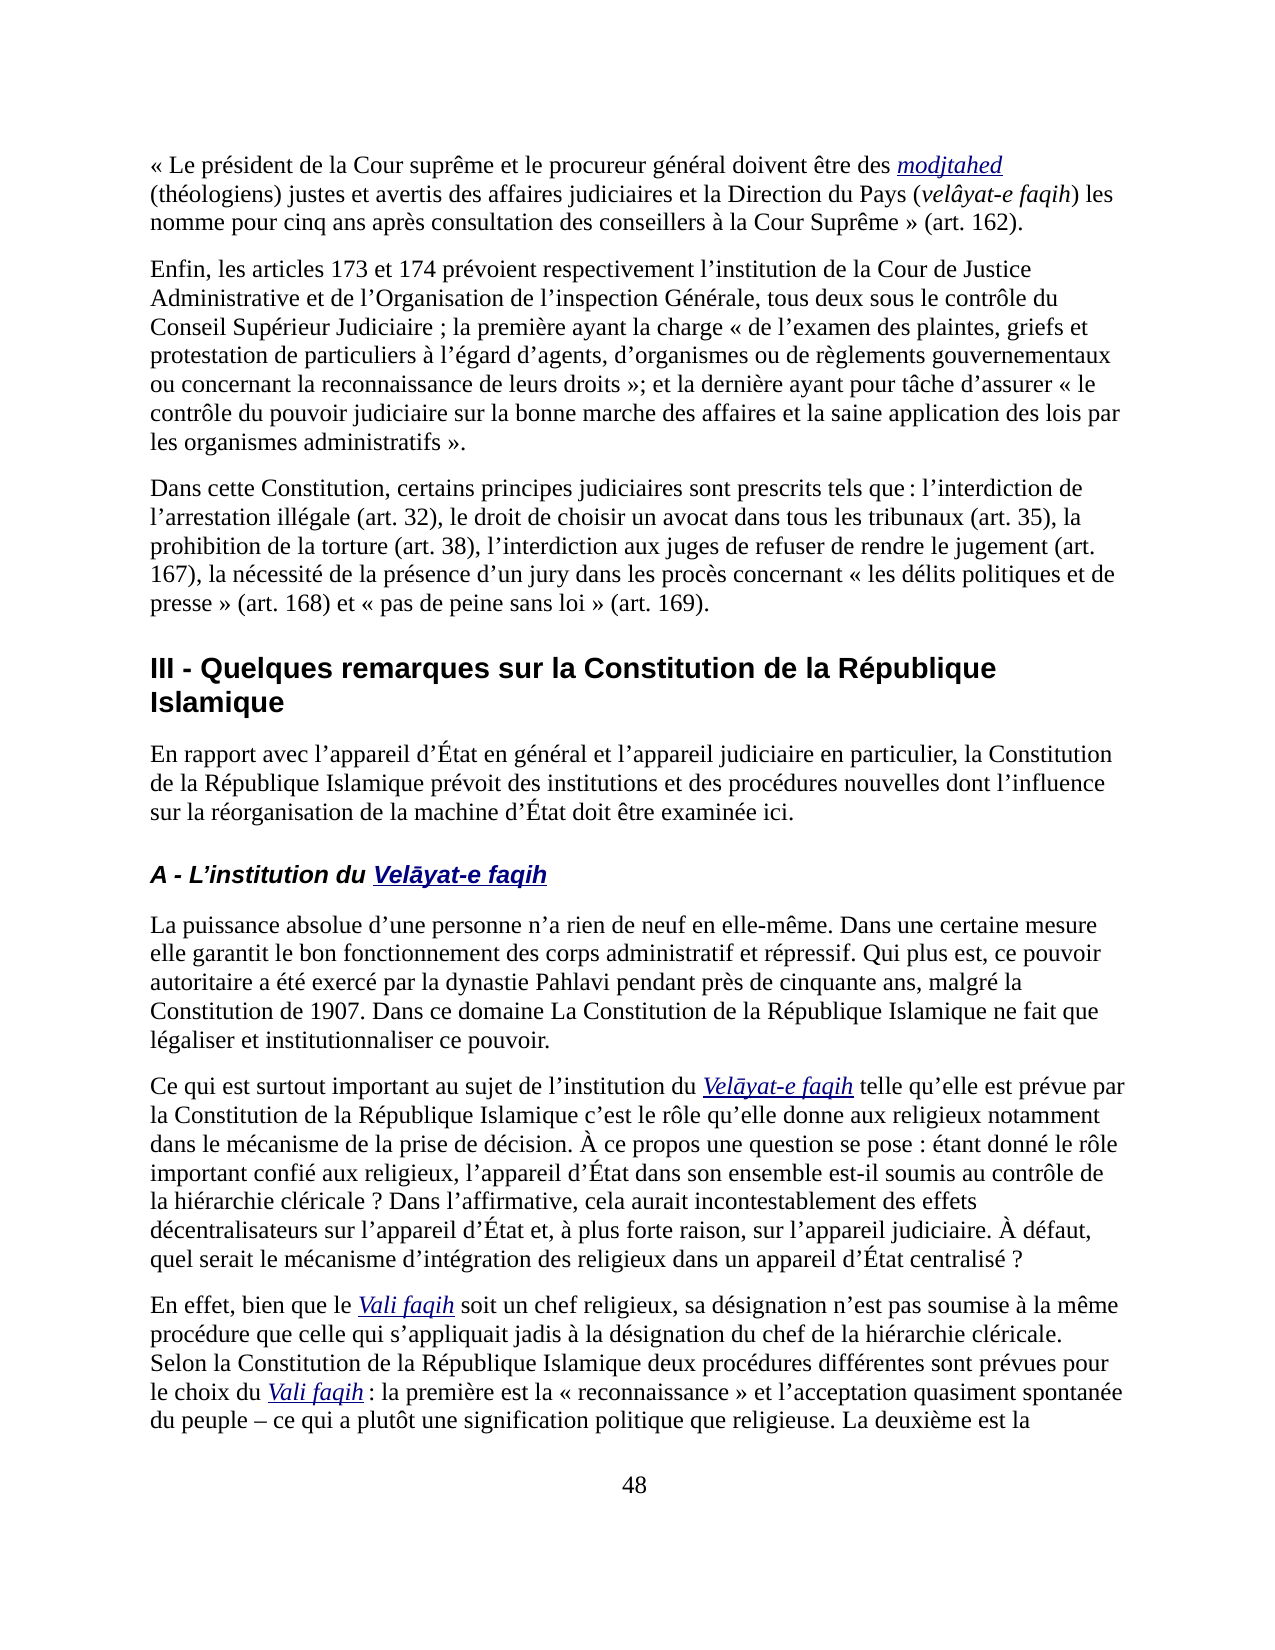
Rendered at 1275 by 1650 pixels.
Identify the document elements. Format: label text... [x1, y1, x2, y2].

text Enfin, les articles 173 et 174 prévoient respectivement l’institution de la Cour de Justice Administrative et de l’Organisation de l’inspection Générale, tous deux sous le contrôle du Conseil Supérieur Judiciaire ; la première ayant la charge « de l’examen des plaintes, griefs et protestation de particuliers à l’égard d’agents, d’organismes ou de règlements gouvernementaux ou concernant la reconnaissance de leurs droits »; et la dernière ayant pour tâche d’assurer « le contrôle du pouvoir judiciaire sur la bonne marche des affaires et la saine application des lois par les organismes administratifs ». [150, 254, 1125, 455]
text Ce qui est surtout important au sujet de l’institution du Velāyat-e faqih telle qu’elle est prévue par la Constitution de la République Islamique c’est le rôle qu’elle donne aux religieux notamment dans le mécanisme de la prise de décision. À ce propos une question se pose : étant donné le rôle important confié aux religieux, l’appareil d’État dans son ensemble est-il soumis au contrôle de la hiérarchie cléricale ? Dans l’affirmative, cela aurait incontestablement des effets décentralisateurs sur l’appareil d’État et, à plus forte raison, sur l’appareil judiciaire. À défaut, quel serait le mécanisme d’intégration des religieux dans un appareil d’État centralisé ? [150, 1071, 1125, 1273]
text La puissance absolue d’une personne n’a rien de neuf en elle-même. Dans une certaine mesure elle garantit le bon fonctionnement des corps administratif et répressif. Qui plus est, ce pouvoir autoritaire a été exercé par la dynastie Pahlavi pendant près de cinquante ans, malgré la Constitution de 1907. Dans ce domaine La Constitution de la République Islamique ne fait que légaliser et institutionnaliser ce pouvoir. [150, 910, 1125, 1053]
subtitle III - Quelques remarques sur la Constitution de la République Islamique [150, 651, 1125, 718]
text En effet, bien que le Vali faqih soit un chef religieux, sa désignation n’est pas soumise à la même procédure que celle qui s’appliquait jadis à la désignation du chef de la hiérarchie cléricale. Selon la Constitution de la République Islamique deux procédures différentes sont prévues pour le choix du Vali faqih : la première est la « reconnaissance » et l’acceptation quasiment spontanée du peuple – ce qui a plutôt une signification politique que religieuse. La deuxième est la [150, 1291, 1125, 1434]
subtitle A - L’institution du Velāyat-e faqih [150, 860, 1125, 888]
text « Le président de la Cour suprême et le procureur général doivent être des modjtahed (théologiens) justes et avertis des affaires judiciaires et la Direction du Pays (velâyat-e faqih) les nomme pour cinq ans après consultation des conseillers à la Cour Suprême » (art. 162). [150, 150, 1125, 236]
text Dans cette Constitution, certains principes judiciaires sont prescrits tels que : l’interdiction de l’arrestation illégale (art. 32), le droit de choisir un avocat dans tous les tribunaux (art. 35), la prohibition de la torture (art. 38), l’interdiction aux juges de refuser de rendre le jugement (art. 167), la nécessité de la présence d’un jury dans les procès concernant « les délits politiques et de presse » (art. 168) et « pas de peine sans loi » (art. 169). [150, 473, 1125, 617]
text En rapport avec l’appareil d’État en général et l’appareil judiciaire en particulier, la Constitution de la République Islamique prévoit des institutions et des procédures nouvelles dont l’influence sur la réorganisation de la machine d’État doit être examinée ici. [150, 739, 1125, 826]
